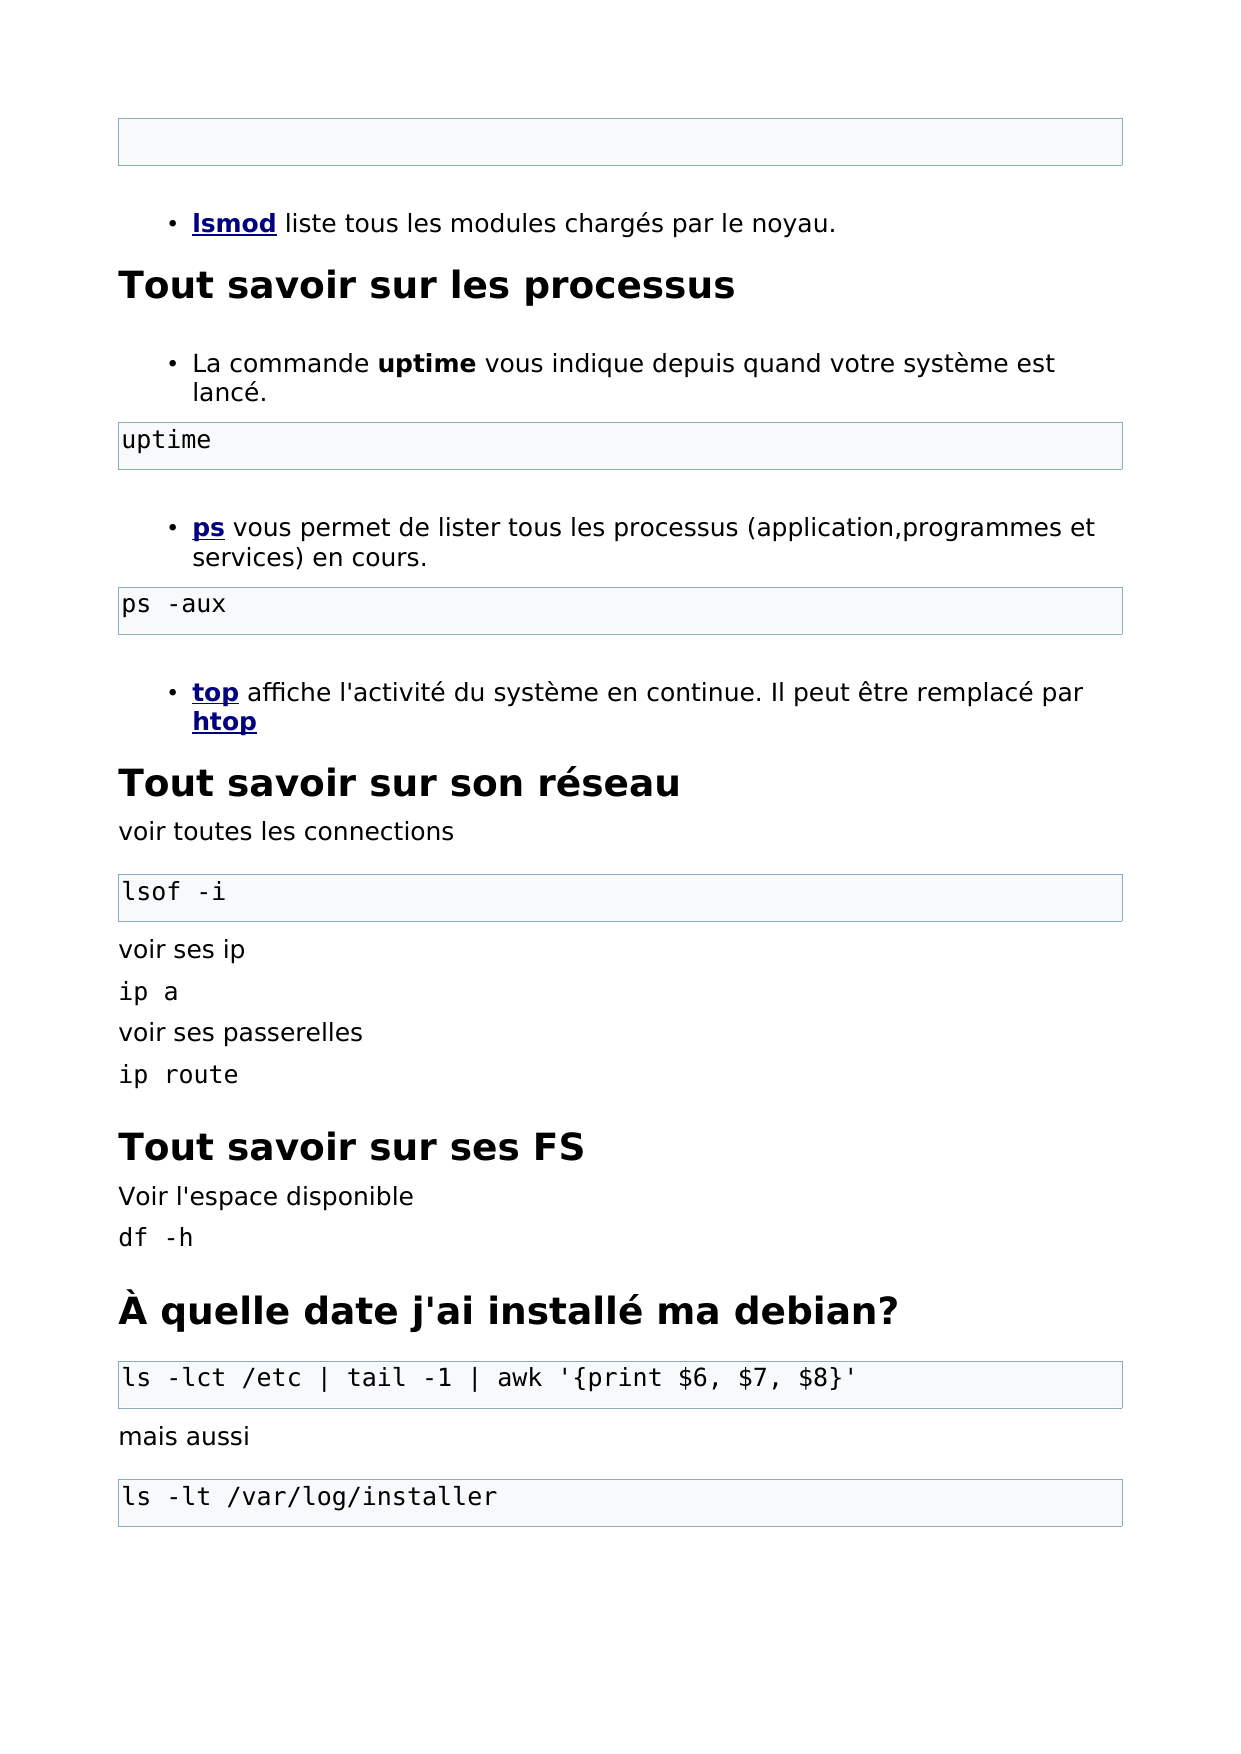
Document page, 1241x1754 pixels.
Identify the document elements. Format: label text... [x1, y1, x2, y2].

text Voir l'espace disponible [118, 1182, 1122, 1211]
list top affiche l'activité du système en continue. Il peut être remplacé par htop [177, 678, 1122, 736]
table_header uptime [119, 423, 1122, 469]
table_header ps -aux [119, 588, 1122, 633]
text df -h [118, 1224, 1122, 1253]
text voir toutes les connections [118, 817, 1122, 847]
list La commande uptime vous indique depuis quand votre système est lancé. [177, 349, 1122, 407]
table_header ls -lct /etc | tail -1 | awk '{print $6, $7, $8}' [119, 1362, 1122, 1407]
table_header ls -lt /var/log/installer [119, 1480, 1122, 1526]
subtitle À quelle date j'ai installé ma debian? [118, 1289, 1122, 1333]
list ps vous permet de lister tous les processus (application,programmes et services) en cours. [177, 513, 1122, 572]
text voir ses passerelles [118, 1018, 1122, 1047]
subtitle Tout savoir sur son réseau [118, 761, 1122, 805]
table_header lsof -i [119, 875, 1122, 921]
text mais aussi [118, 1422, 1122, 1451]
subtitle Tout savoir sur ses FS [118, 1126, 1122, 1169]
text ip a [118, 977, 1122, 1006]
list lsmod liste tous les modules chargés par le noyau. [177, 209, 1122, 238]
table_header [119, 119, 1122, 165]
text ip route [118, 1060, 1122, 1089]
text voir ses ip [118, 936, 1122, 965]
subtitle Tout savoir sur les processus [118, 263, 1122, 307]
